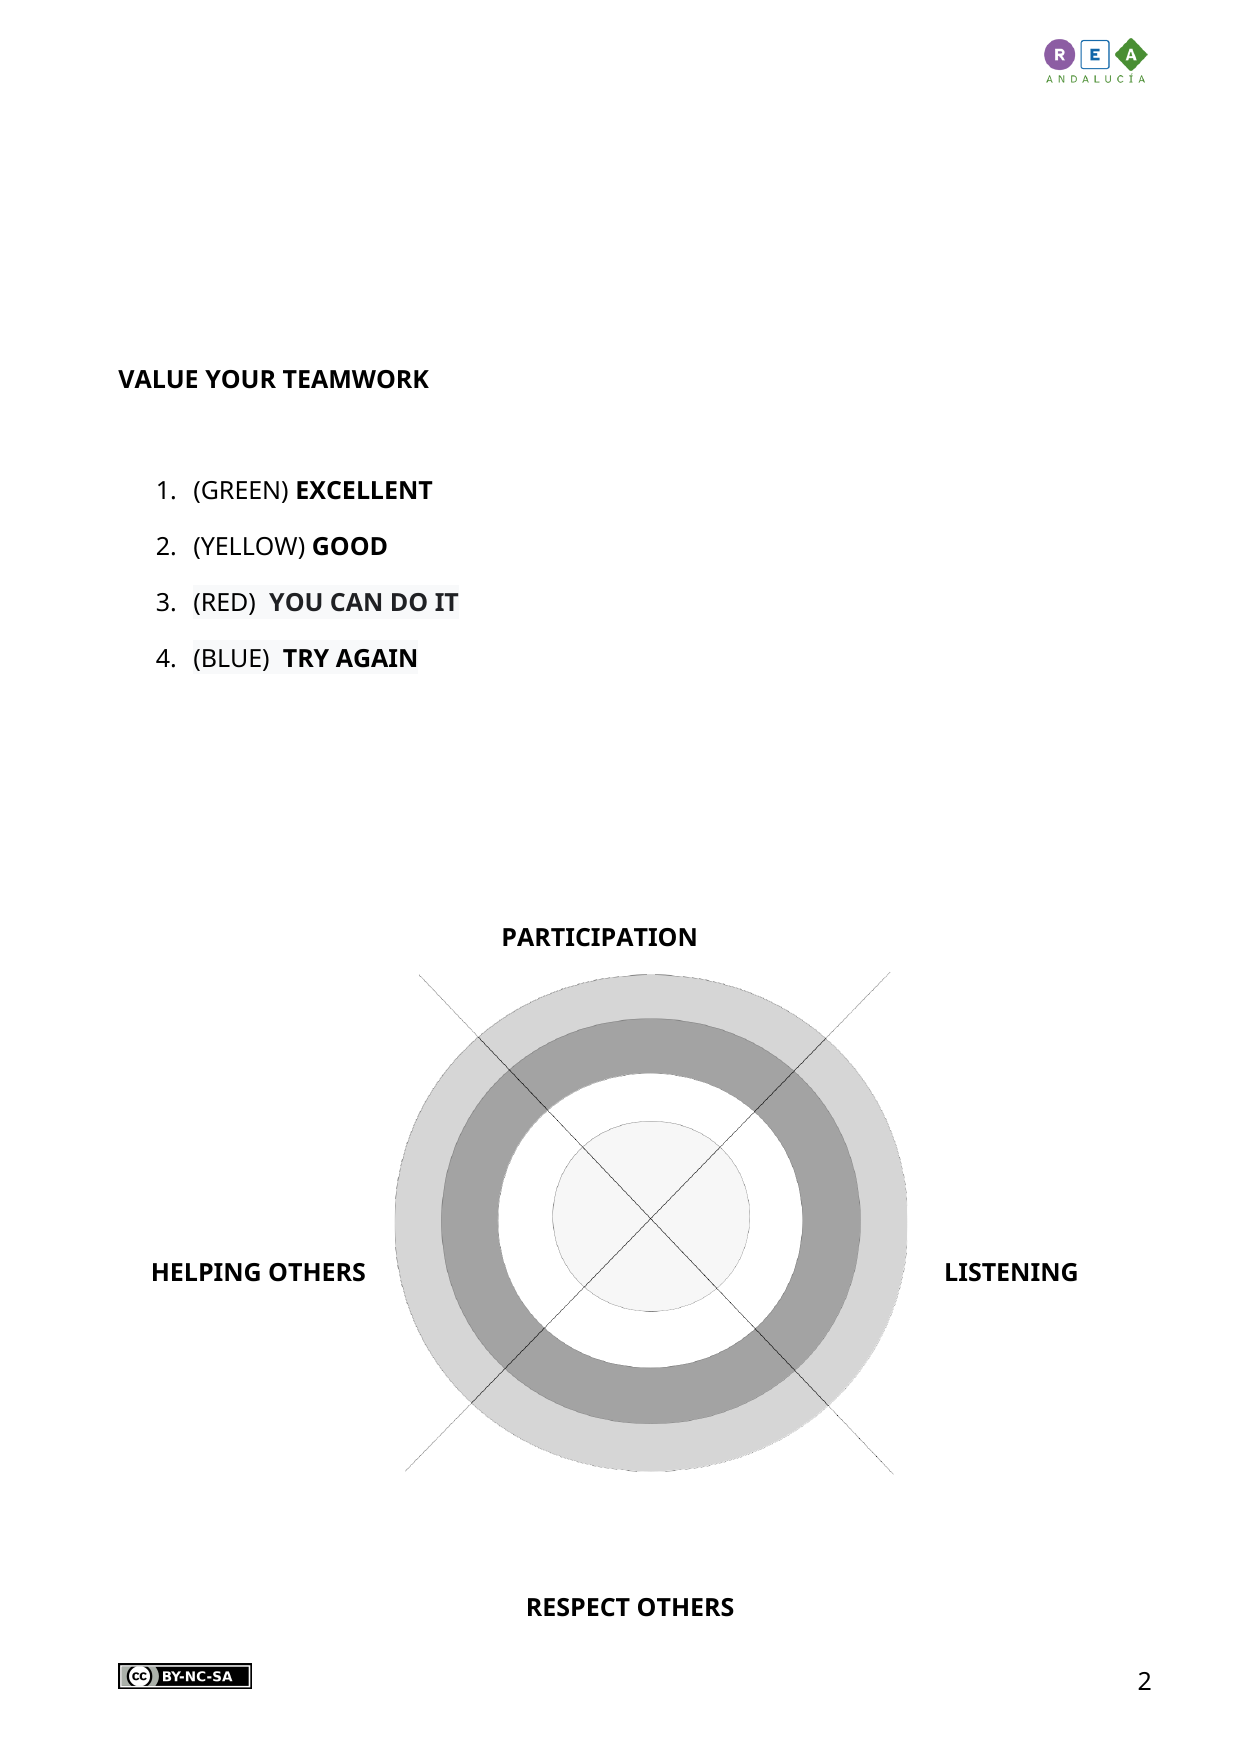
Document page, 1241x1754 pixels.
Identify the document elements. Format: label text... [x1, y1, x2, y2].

text RESPECT OTHERS [118, 1589, 1152, 1624]
picture [394, 971, 908, 1475]
list (RED) YOU CAN DO IT [156, 584, 1152, 619]
text PARTICIPATION [118, 919, 1152, 954]
text LISTENING [908, 1254, 1152, 1289]
list (BLUE) TRY AGAIN [156, 640, 1152, 674]
text VALUE YOUR TEAMWORK [118, 361, 1152, 395]
picture [1039, 33, 1152, 88]
picture [118, 1663, 536, 1698]
list (YELLOW) GOOD [156, 529, 1152, 563]
list (GREEN) EXCELLENT [156, 473, 1152, 507]
text HELPING OTHERS [118, 1254, 394, 1289]
